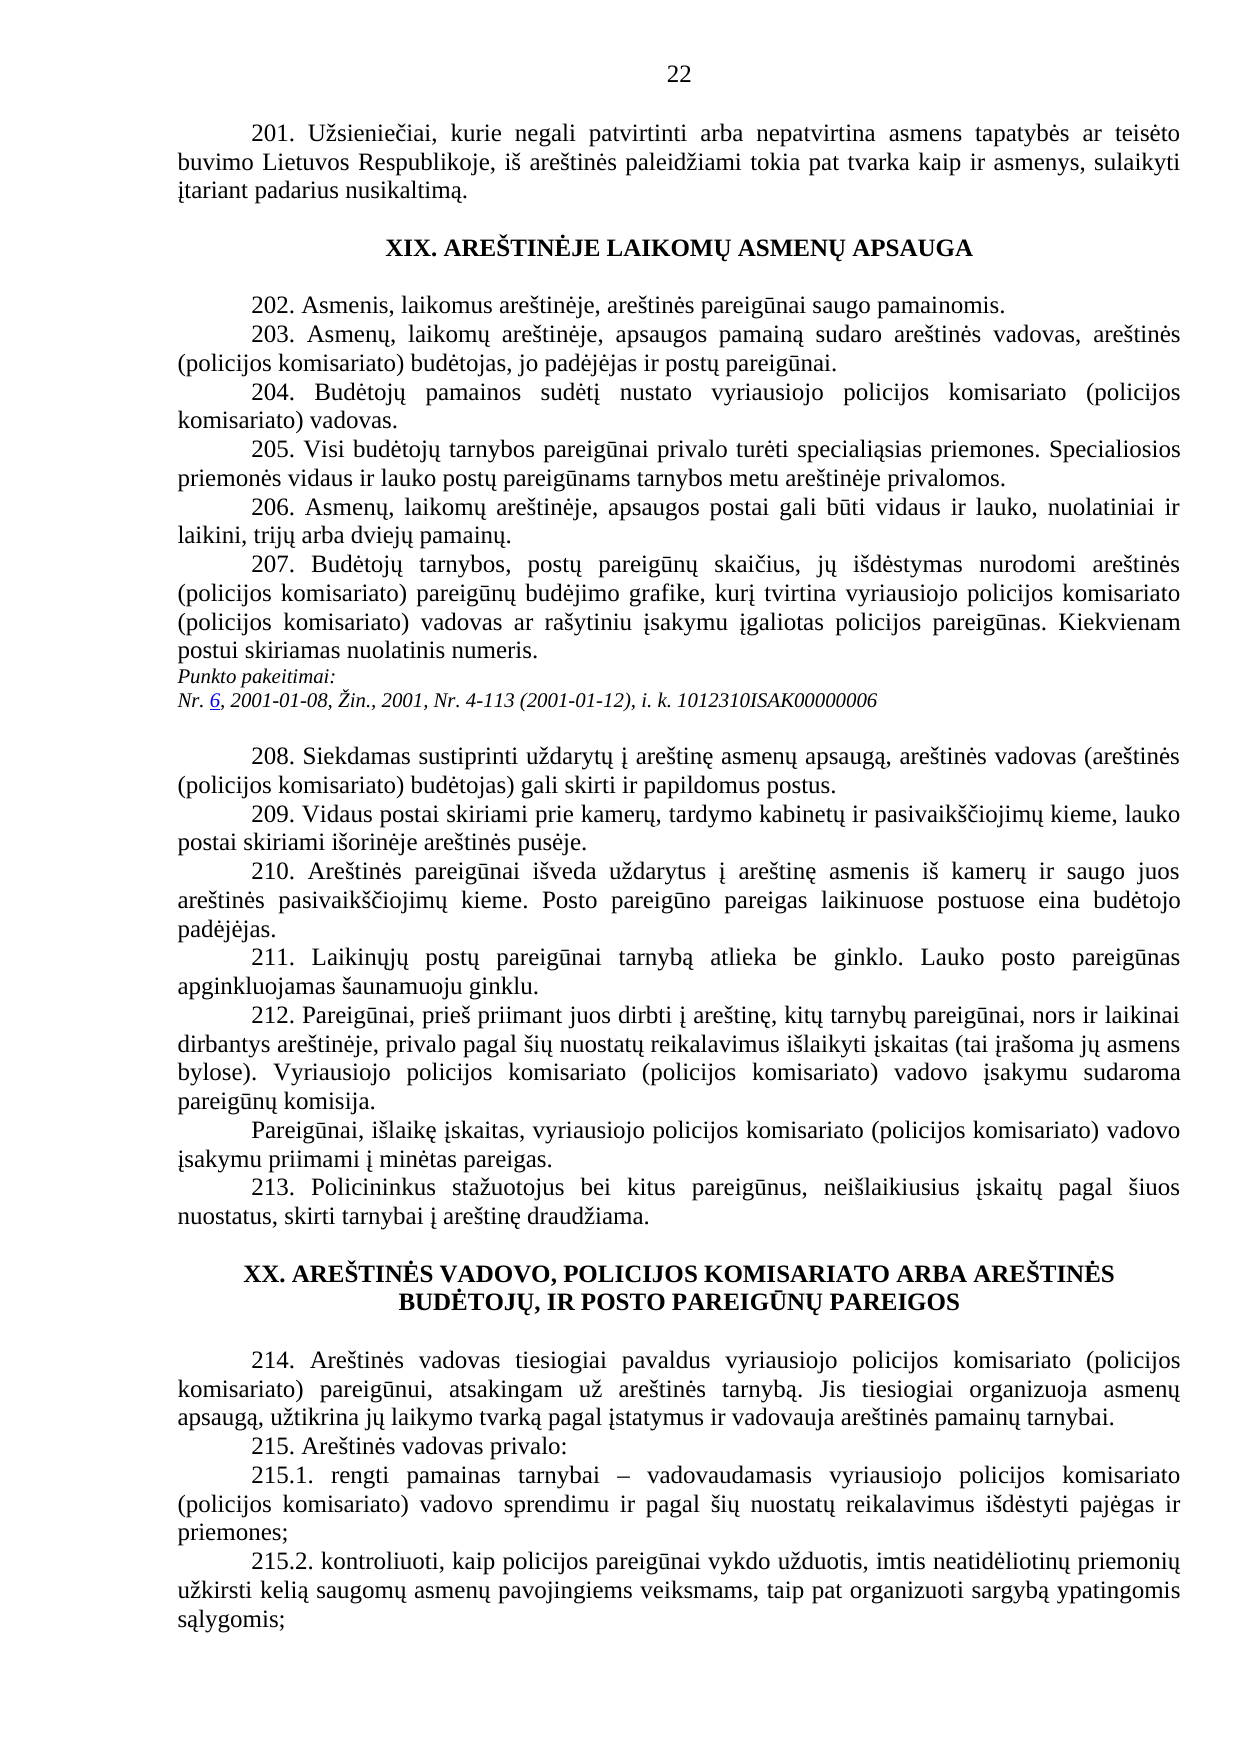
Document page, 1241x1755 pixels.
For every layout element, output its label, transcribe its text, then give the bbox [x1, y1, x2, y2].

text 213. Policininkus stažuotojus bei kitus pareigūnus, neišlaikiusius įskaitų pagal šiuos nuostatus, skirti tarnybai į areštinę draudžiama. [177, 1172, 1181, 1230]
text Pareigūnai, išlaikę įskaitas, vyriausiojo policijos komisariato (policijos komisariato) vadovo įsakymu priimami į minėtas pareigas. [177, 1115, 1181, 1172]
text 214. Areštinės vadovas tiesiogiai pavaldus vyriausiojo policijos komisariato (policijos komisariato) pareigūnui, atsakingam už areštinės tarnybą. Jis tiesiogiai organizuoja asmenų apsaugą, užtikrina jų laikymo tvarką pagal įstatymus ir vadovauja areštinės pamainų tarnybai. [177, 1345, 1181, 1431]
text 212. Pareigūnai, prieš priimant juos dirbti į areštinę, kitų tarnybų pareigūnai, nors ir laikinai dirbantys areštinėje, privalo pagal šių nuostatų reikalavimus išlaikyti įskaitas (tai įrašoma jų asmens bylose). Vyriausiojo policijos komisariato (policijos komisariato) vadovo įsakymu sudaroma pareigūnų komisija. [177, 1000, 1181, 1115]
text Nr. 6, 2001-01-08, Žin., 2001, Nr. 4-113 (2001-01-12), i. k. 1012310ISAK00000006 [177, 688, 1181, 712]
text 215. Areštinės vadovas privalo: [177, 1431, 1181, 1460]
text 215.2. kontroliuoti, kaip policijos pareigūnai vykdo užduotis, imtis neatidėliotinų priemonių užkirsti kelią saugomų asmenų pavojingiems veiksmams, taip pat organizuoti sargybą ypatingomis sąlygomis; [177, 1546, 1181, 1632]
text 211. Laikinųjų postų pareigūnai tarnybą atlieka be ginklo. Lauko posto pareigūnas apginkluojamas šaunamuoju ginklu. [177, 942, 1181, 1000]
text 205. Visi budėtojų tarnybos pareigūnai privalo turėti specialiąsias priemones. Specialiosios priemonės vidaus ir lauko postų pareigūnams tarnybos metu areštinėje privalomos. [177, 434, 1181, 492]
text 207. Budėtojų tarnybos, postų pareigūnų skaičius, jų išdėstymas nurodomi areštinės (policijos komisariato) pareigūnų budėjimo grafike, kurį tvirtina vyriausiojo policijos komisariato (policijos komisariato) vadovas ar rašytiniu įsakymu įgaliotas policijos pareigūnas. Kiekvienam postui skiriamas nuolatinis numeris. [177, 549, 1181, 664]
text 210. Areštinės pareigūnai išveda uždarytus į areštinę asmenis iš kamerų ir saugo juos areštinės pasivaikščiojimų kieme. Posto pareigūno pareigas laikinuose postuose eina budėtojo padėjėjas. [177, 856, 1181, 942]
text 204. Budėtojų pamainos sudėtį nustato vyriausiojo policijos komisariato (policijos komisariato) vadovas. [177, 377, 1181, 434]
text 202. Asmenis, laikomus areštinėje, areštinės pareigūnai saugo pamainomis. [177, 291, 1181, 319]
text XX. AREŠTINĖS VADOVO, POLICIJOS KOMISARIATO ARBA AREŠTINĖS BUDĖTOJŲ, IR POSTO PAREIGŪNŲ PAREIGOS [177, 1259, 1181, 1316]
text XIX. AREŠTINĖJE LAIKOMŲ ASMENŲ APSAUGA [177, 233, 1181, 262]
text 203. Asmenų, laikomų areštinėje, apsaugos pamainą sudaro areštinės vadovas, areštinės (policijos komisariato) budėtojas, jo padėjėjas ir postų pareigūnai. [177, 319, 1181, 377]
text 201. Užsieniečiai, kurie negali patvirtinti arba nepatvirtina asmens tapatybės ar teisėto buvimo Lietuvos Respublikoje, iš areštinės paleidžiami tokia pat tvarka kaip ir asmenys, sulaikyti įtariant padarius nusikaltimą. [177, 118, 1181, 204]
text 208. Siekdamas sustiprinti uždarytų į areštinę asmenų apsaugą, areštinės vadovas (areštinės (policijos komisariato) budėtojas) gali skirti ir papildomus postus. [177, 741, 1181, 799]
text Punkto pakeitimai: [177, 664, 1181, 688]
text 206. Asmenų, laikomų areštinėje, apsaugos postai gali būti vidaus ir lauko, nuolatiniai ir laikini, trijų arba dviejų pamainų. [177, 492, 1181, 549]
text 215.1. rengti pamainas tarnybai – vadovaudamasis vyriausiojo policijos komisariato (policijos komisariato) vadovo sprendimu ir pagal šių nuostatų reikalavimus išdėstyti pajėgas ir priemones; [177, 1460, 1181, 1546]
text 209. Vidaus postai skiriami prie kamerų, tardymo kabinetų ir pasivaikščiojimų kieme, lauko postai skiriami išorinėje areštinės pusėje. [177, 799, 1181, 856]
